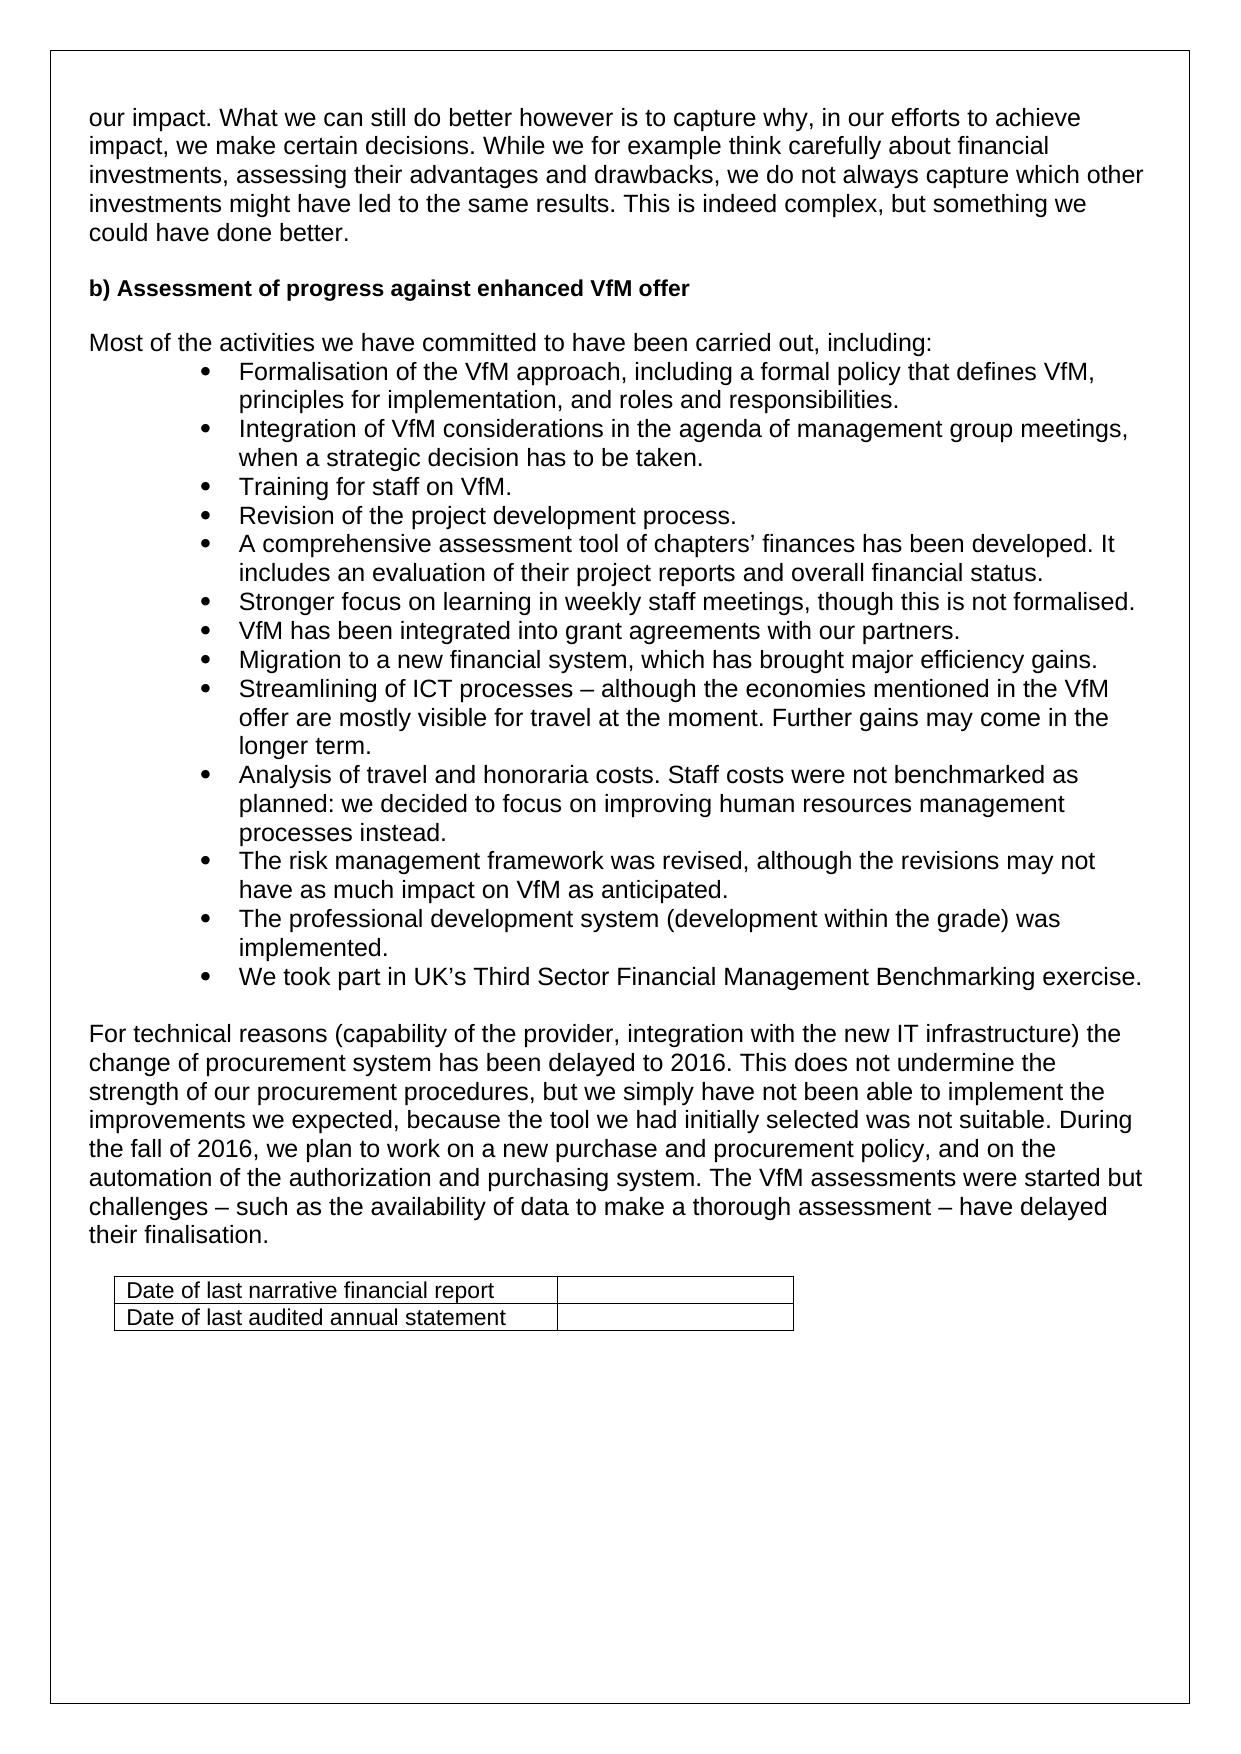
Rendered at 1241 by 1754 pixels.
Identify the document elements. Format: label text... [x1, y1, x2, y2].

text our impact. What we can still do better however is to capture why, in our efforts to achieve impact, we make certain decisions. While we for example think carefully about financial investments, assessing their advantages and drawbacks, we do not always capture which other investments might have led to the same results. This is indeed complex, but something we could have done better. [89, 103, 1152, 246]
list Streamlining of ICT processes – although the economies mentioned in the VfM offer are mostly visible for travel at the moment. Further gains may come in the longer term. [201, 674, 1152, 760]
text For technical reasons (capability of the provider, integration with the new IT infrastructure) the change of procurement system has been delayed to 2016. This does not undermine the strength of our procurement procedures, but we simply have not been able to implement the improvements we expected, because the tool we had initially selected was not suitable. During the fall of 2016, we plan to work on a new purchase and procurement policy, and on the automation of the authorization and purchasing system. The VfM assessments were started but challenges – such as the availability of data to make a thorough assessment – have delayed their finalisation. [89, 990, 1152, 1249]
table_header Date of last narrative financial report [115, 1277, 557, 1303]
list Analysis of travel and honoraria costs. Staff costs were not benchmarked as planned: we decided to focus on improving human resources management processes instead. [201, 760, 1152, 846]
list The risk management framework was revised, although the revisions may not have as much impact on VfM as anticipated. [201, 846, 1152, 904]
list Revision of the project development process. [201, 501, 1152, 529]
table_header [558, 1277, 793, 1303]
list Integration of VfM considerations in the agenda of management group meetings, when a strategic decision has to be taken. [201, 414, 1152, 472]
table_cell Date of last audited annual statement [115, 1304, 557, 1330]
list Training for staff on VfM. [201, 472, 1152, 501]
table_cell [558, 1304, 793, 1330]
text b) Assessment of progress against enhanced VfM offer [89, 275, 1152, 301]
list Formalisation of the VfM approach, including a formal policy that defines VfM, principles for implementation, and roles and responsibilities. [201, 357, 1152, 414]
list Stronger focus on learning in weekly staff meetings, though this is not formalised. [201, 587, 1152, 616]
list We took part in UK’s Third Sector Financial Management Benchmarking exercise. [201, 962, 1152, 990]
text Most of the activities we have committed to have been carried out, including: [89, 328, 1152, 357]
list VfM has been integrated into grant agreements with our partners. [201, 616, 1152, 645]
list The professional development system (development within the grade) was implemented. [201, 904, 1152, 962]
list Migration to a new financial system, which has brought major efficiency gains. [201, 645, 1152, 674]
list A comprehensive assessment tool of chapters’ finances has been developed. It includes an evaluation of their project reports and overall financial status. [201, 529, 1152, 587]
